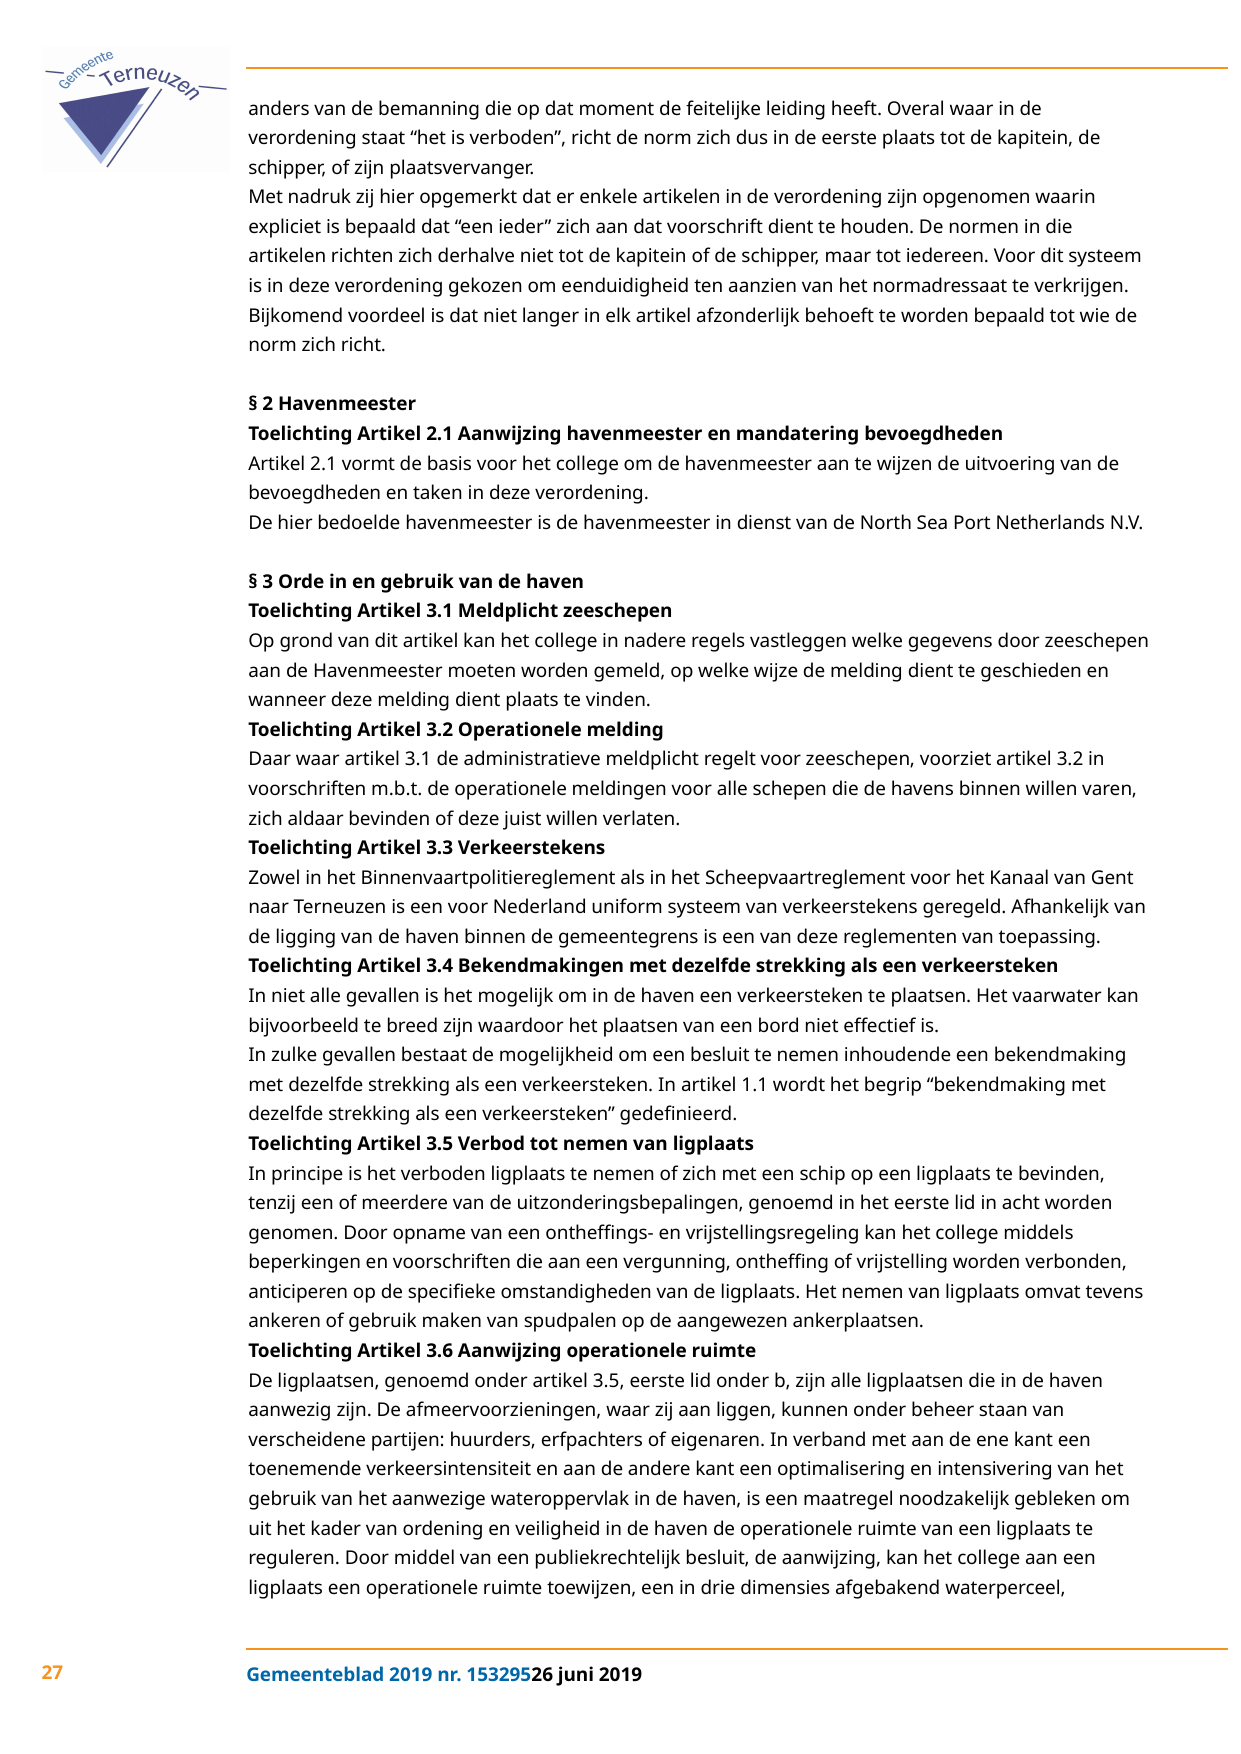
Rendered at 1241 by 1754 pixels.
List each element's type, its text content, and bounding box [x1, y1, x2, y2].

text anders van de bemanning die op dat moment de feitelijke leiding heeft. Overal waar in de verordening staat “het is verboden”, richt de norm zich dus in de eerste plaats tot de kapitein, de schipper, of zijn plaatsvervanger. [248, 95, 1152, 180]
text Op grond van dit artikel kan het college in nadere regels vastleggen welke gegevens door zeeschepen aan de Havenmeester moeten worden gemeld, op welke wijze de melding dient te geschieden en wanneer deze melding dient plaats te vinden. [248, 627, 1152, 712]
text Met nadruk zij hier opgemerkt dat er enkele artikelen in de verordening zijn opgenomen waarin expliciet is bepaald dat “een ieder” zich aan dat voorschrift dient te houden. De normen in die artikelen richten zich derhalve niet tot de kapitein of de schipper, maar tot iedereen. Voor dit systeem is in deze verordening gekozen om eenduidigheid ten aanzien van het normadressaat te verkrijgen. Bijkomend voordeel is dat niet langer in elk artikel afzonderlijk behoeft te worden bepaald tot wie de norm zich richt. [248, 183, 1152, 357]
text In zulke gevallen bestaat de mogelijkheid om een besluit te nemen inhoudende een bekendmaking met dezelfde strekking als een verkeersteken. In artikel 1.1 wordt het begrip “bekendmaking met dezelfde strekking als een verkeersteken” gedefinieerd. [248, 1041, 1152, 1126]
text Toelichting Artikel 3.4 Bekendmakingen met dezelfde strekking als een verkeersteken [248, 953, 1152, 978]
text Toelichting Artikel 3.5 Verbod tot nemen van ligplaats [248, 1130, 1152, 1156]
text § 3 Orde in en gebruik van de haven [248, 568, 1152, 594]
text Daar waar artikel 3.1 de administratieve meldplicht regelt voor zeeschepen, voorziet artikel 3.2 in voorschriften m.b.t. de operationele meldingen voor alle schepen die de havens binnen willen varen, zich aldaar bevinden of deze juist willen verlaten. [248, 746, 1152, 831]
text § 2 Havenmeester [248, 391, 1152, 416]
text Toelichting Artikel 3.2 Operationele melding [248, 716, 1152, 742]
text Zowel in het Binnenvaartpolitiereglement als in het Scheepvaartreglement voor het Kanaal van Gent naar Terneuzen is een voor Nederland uniform systeem van verkeerstekens geregeld. Afhankelijk van de ligging van de haven binnen de gemeentegrens is een van deze reglementen van toepassing. [248, 864, 1152, 949]
text De hier bedoelde havenmeester is de havenmeester in dienst van de North Sea Port Netherlands N.V. [248, 509, 1152, 535]
picture [41, 47, 231, 172]
text Toelichting Artikel 3.1 Meldplicht zeeschepen [248, 598, 1152, 623]
text De ligplaatsen, genoemd onder artikel 3.5, eerste lid onder b, zijn alle ligplaatsen die in de haven aanwezig zijn. De afmeervoorzieningen, waar zij aan liggen, kunnen onder beheer staan van verscheidene partijen: huurders, erfpachters of eigenaren. In verband met aan de ene kant een toenemende verkeersintensiteit en aan de andere kant een optimalisering en intensivering van het gebruik van het aanwezige wateroppervlak in de haven, is een maatregel noodzakelijk gebleken om uit het kader van ordening en veiligheid in de haven de operationele ruimte van een ligplaats te reguleren. Door middel van een publiekrechtelijk besluit, de aanwijzing, kan het college aan een ligplaats een operationele ruimte toewijzen, een in drie dimensies afgebakend waterperceel, [248, 1367, 1152, 1600]
text Artikel 2.1 vormt de basis voor het college om de havenmeester aan te wijzen de uitvoering van de bevoegdheden en taken in deze verordening. [248, 450, 1152, 505]
text Toelichting Artikel 3.3 Verkeerstekens [248, 834, 1152, 860]
text Toelichting Artikel 3.6 Aanwijzing operationele ruimte [248, 1337, 1152, 1363]
text In niet alle gevallen is het mogelijk om in de haven een verkeersteken te plaatsen. Het vaarwater kan bijvoorbeeld te breed zijn waardoor het plaatsen van een bord niet effectief is. [248, 982, 1152, 1038]
text In principe is het verboden ligplaats te nemen of zich met een schip op een ligplaats te bevinden, tenzij een of meerdere van de uitzonderingsbepalingen, genoemd in het eerste lid in acht worden genomen. Door opname van een ontheffings- en vrijstellingsregeling kan het college middels beperkingen en voorschriften die aan een vergunning, ontheffing of vrijstelling worden verbonden, anticiperen op de specifieke omstandigheden van de ligplaats. Het nemen van ligplaats omvat tevens ankeren of gebruik maken van spudpalen op de aangewezen ankerplaatsen. [248, 1160, 1152, 1333]
text Toelichting Artikel 2.1 Aanwijzing havenmeester en mandatering bevoegdheden [248, 420, 1152, 446]
